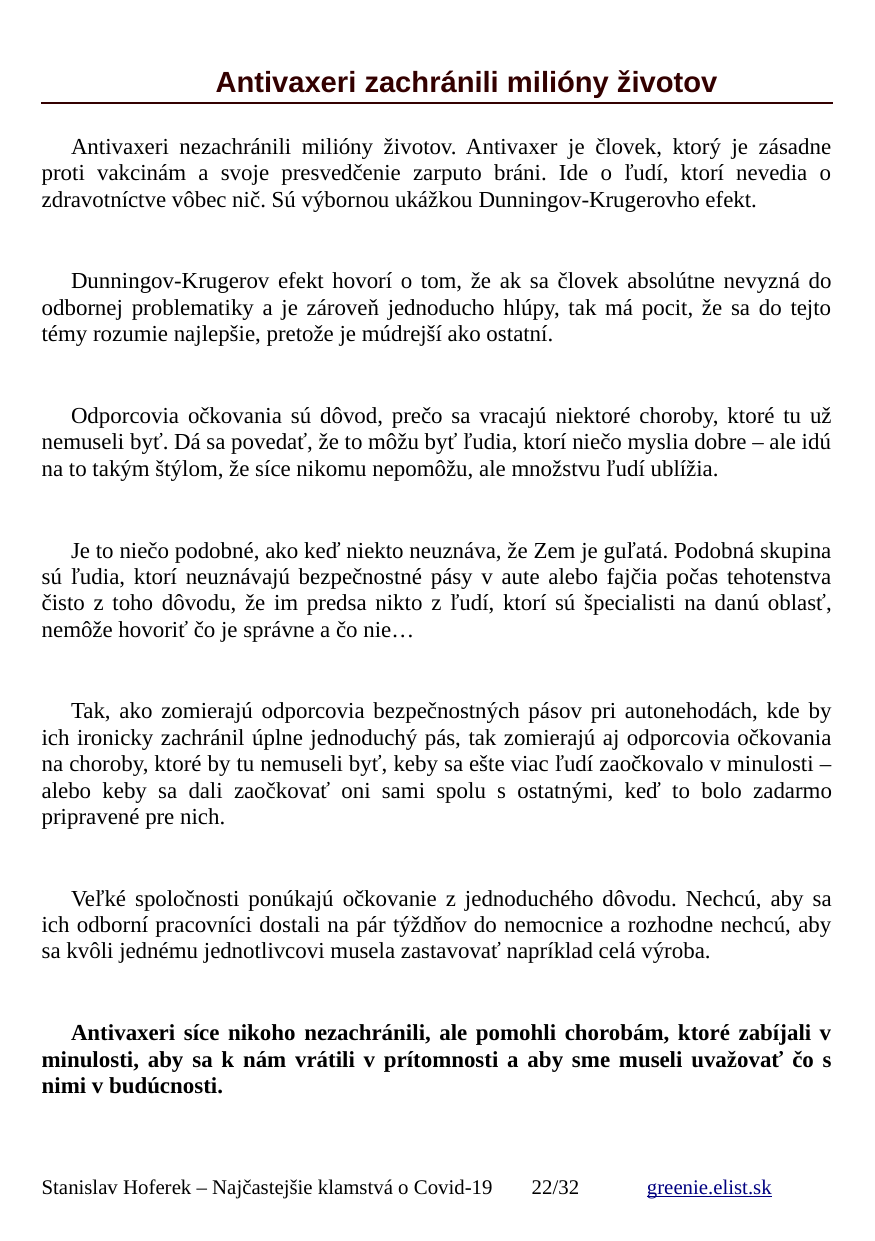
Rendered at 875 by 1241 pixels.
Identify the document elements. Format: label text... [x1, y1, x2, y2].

text Odporcovia očkovania sú dôvod, prečo sa vracajú niektoré choroby, ktoré tu už nemuseli byť. Dá sa povedať, že to môžu byť ľudia, ktorí niečo myslia dobre – ale idú na to takým štýlom, že síce nikomu nepomôžu, ale množstvu ľudí ublížia. [41, 402, 833, 481]
text Je to niečo podobné, ako keď niekto neuznáva, že Zem je guľatá. Podobná skupina sú ľudia, ktorí neuznávajú bezpečnostné pásy v aute alebo fajčia počas tehotenstva čisto z toho dôvodu, že im predsa nikto z ľudí, ktorí sú špecialisti na danú oblasť, nemôže hovoriť čo je správne a čo nie… [41, 537, 833, 642]
text Antivaxeri síce nikoho nezachránili, ale pomohli chorobám, ktoré zabíjali v minulosti, aby sa k nám vrátili v prítomnosti a aby sme museli uvažovať čo s nimi v budúcnosti. [41, 1019, 833, 1098]
subtitle Antivaxeri zachránili milióny životov [41, 62, 833, 102]
text Veľké spoločnosti ponúkajú očkovanie z jednoduchého dôvodu. Nechcú, aby sa ich odborní pracovníci dostali na pár týždňov do nemocnice a rozhodne nechcú, aby sa kvôli jednému jednotlivcovi musela zastavovať napríklad celá výroba. [41, 885, 833, 964]
text Antivaxeri nezachránili milióny životov. Antivaxer je človek, ktorý je zásadne proti vakcinám a svoje presvedčenie zarputo bráni. Ide o ľudí, ktorí nevedia o zdravotníctve vôbec nič. Sú výbornou ukážkou Dunningov-Krugerovho efekt. [41, 133, 833, 212]
text Dunningov-Krugerov efekt hovorí o tom, že ak sa človek absolútne nevyzná do odbornej problematiky a je zároveň jednoducho hlúpy, tak má pocit, že sa do tejto témy rozumie najlepšie, pretože je múdrejší ako ostatní. [41, 267, 833, 347]
text Tak, ako zomierajú odporcovia bezpečnostných pásov pri autonehodách, kde by ich ironicky zachránil úplne jednoduchý pás, tak zomierajú aj odporcovia očkovania na choroby, ktoré by tu nemuseli byť, keby sa ešte viac ľudí zaočkovalo v minulosti – alebo keby sa dali zaočkovať oni sami spolu s ostatnými, keď to bolo zadarmo pripravené pre nich. [41, 698, 833, 829]
